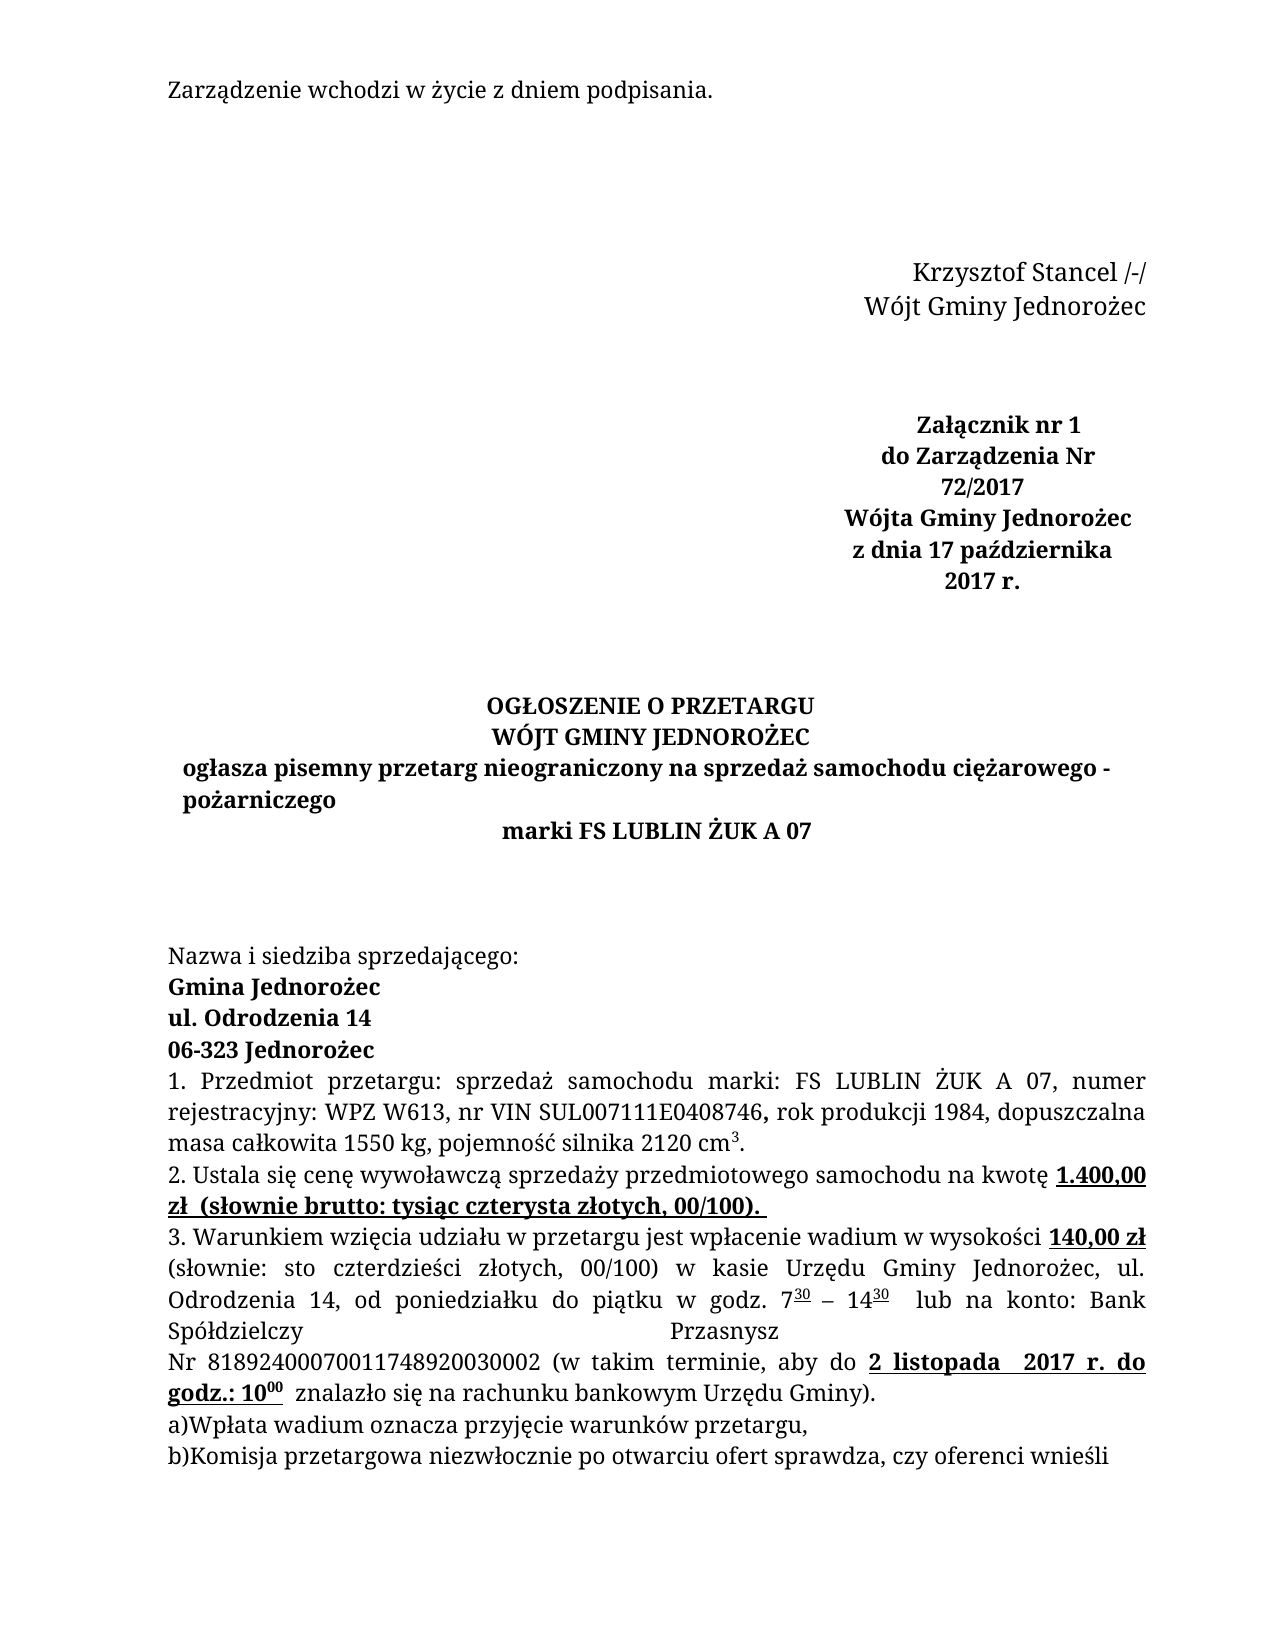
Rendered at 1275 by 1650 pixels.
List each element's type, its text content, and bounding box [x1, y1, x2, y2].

text 1. Przedmiot przetargu: sprzedaż samochodu marki: FS LUBLIN ŻUK A 07, numer rejestracyjny: WPZ W613, nr VIN SUL007111E0408746, rok produkcji 1984, dopuszczalna masa całkowita 1550 kg, pojemność silnika 2120 cm3. [168, 1065, 1146, 1158]
text 2. Ustala się cenę wywoławczą sprzedaży przedmiotowego samochodu na kwotę 1.400,00 zł (słownie brutto: tysiąc czterysta złotych, 00/100). [168, 1158, 1146, 1221]
text Gmina Jednorożec [168, 971, 1146, 1002]
text OGŁOSZENIE O PRZETARGU [168, 690, 1134, 721]
text WÓJT GMINY JEDNOROŻEC [168, 721, 1134, 752]
text Krzysztof Stancel /-/ [168, 254, 1146, 288]
text ogłasza pisemny przetarg nieograniczony na sprzedaż samochodu ciężarowego - pożarniczego [182, 752, 1146, 815]
text a)Wpłata wadium oznacza przyjęcie warunków przetargu, b)Komisja przetargowa niezwłocznie po otwarciu ofert sprawdza, czy oferenci wnieśli [168, 1408, 1146, 1471]
text do Zarządzenia Nr 72/2017 [831, 440, 1134, 502]
text Nazwa i siedziba sprzedającego: [168, 940, 1146, 971]
text marki FS LUBLIN ŻUK A 07 [168, 815, 1146, 846]
text Wójt Gminy Jednorożec [168, 288, 1146, 322]
text Załącznik nr 1 [843, 408, 1146, 440]
text 3. Warunkiem wzięcia udziału w przetargu jest wpłacenie wadium w wysokości 140,00 zł (słownie: sto czterdzieści złotych, 00/100) w kasie Urzędu Gminy Jednorożec, ul. Odrodzenia 14, od poniedziałku do piątku w godz. 730 – 1430 lub na konto: Bank Spółdzielczy Przasnysz Nr 81892400070011748920030002 (w takim terminie, aby do 2 listopada 2017 r. do godz.: 1000 znalazło się na rachunku bankowym Urzędu Gminy). [168, 1221, 1146, 1408]
text ul. Odrodzenia 14 06-323 Jednorożec [168, 1002, 1146, 1065]
text Zarządzenie wchodzi w życie z dniem podpisania. [168, 74, 1146, 105]
text Wójta Gminy Jednorożec z dnia 17 października 2017 r. [831, 502, 1134, 596]
